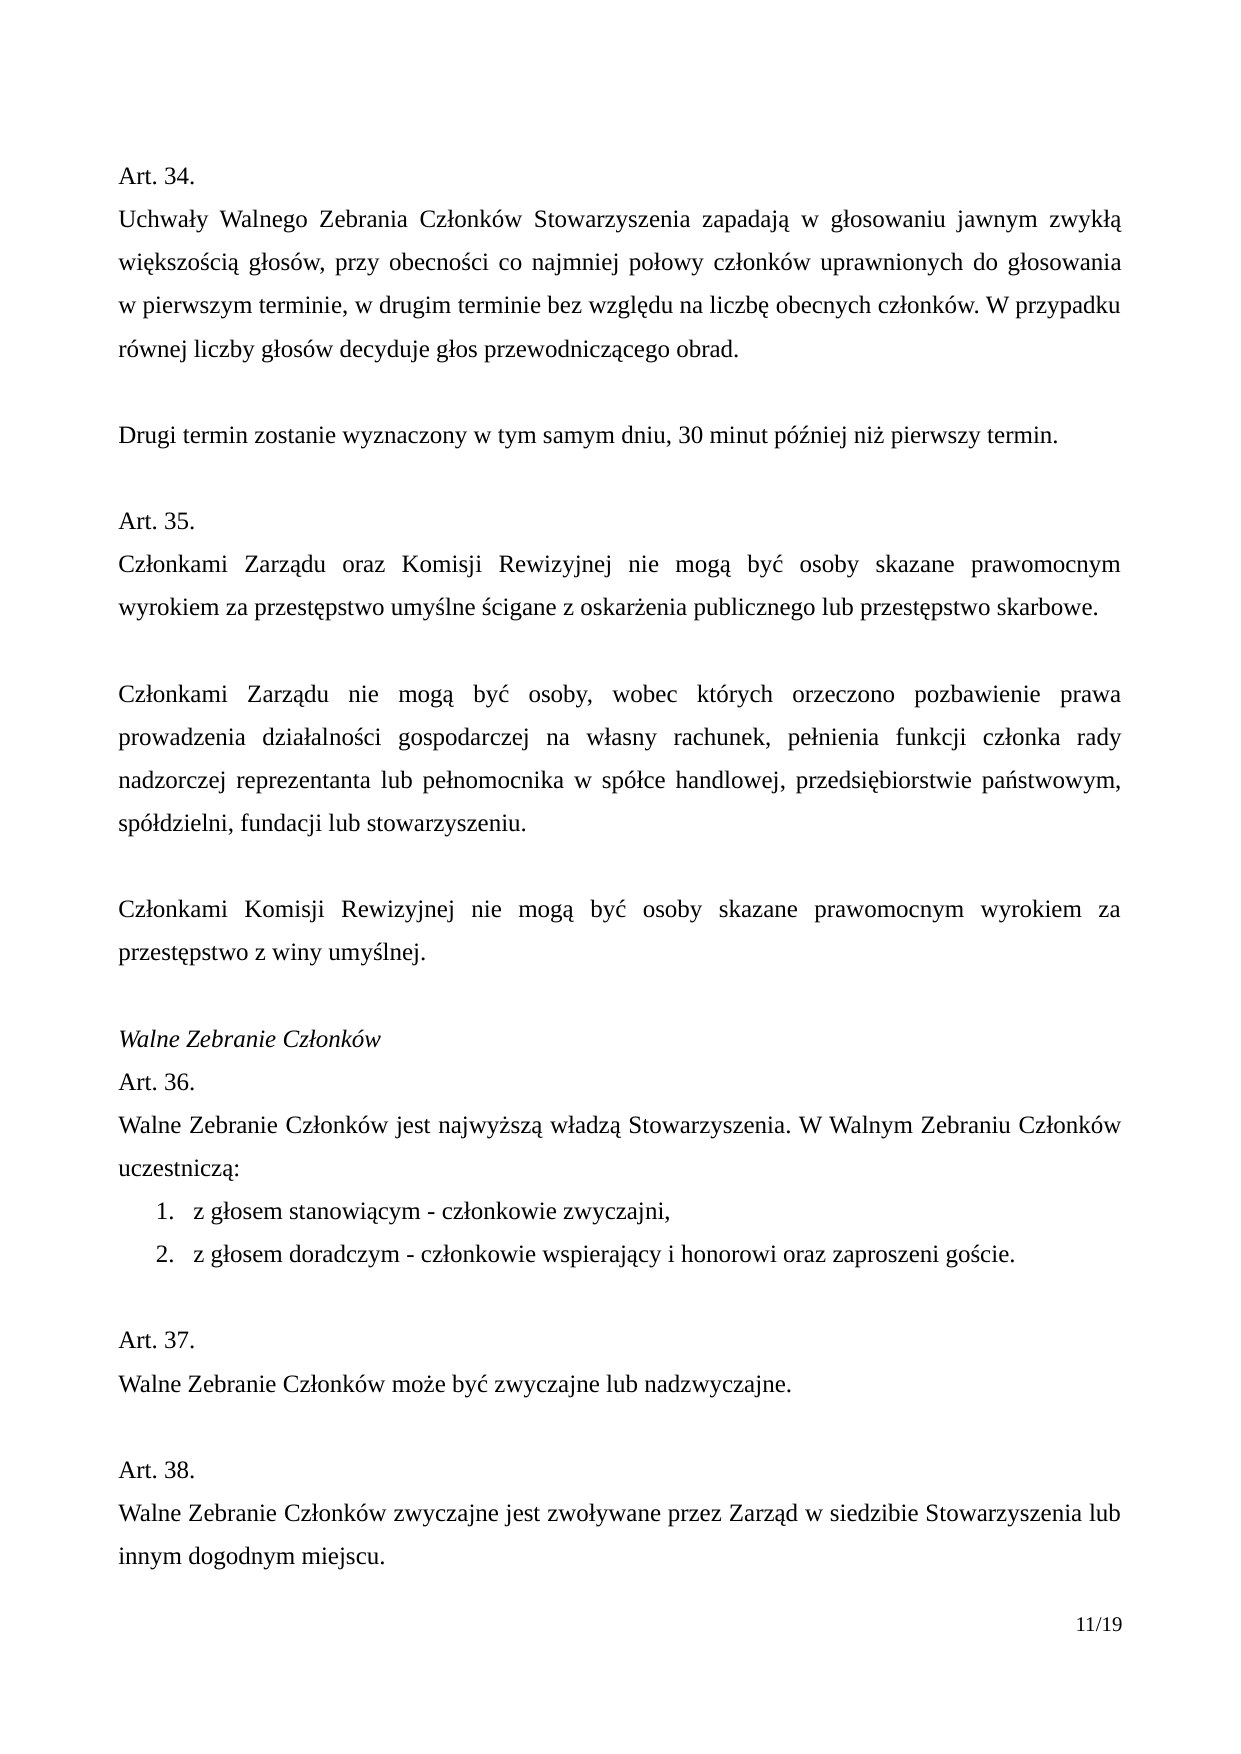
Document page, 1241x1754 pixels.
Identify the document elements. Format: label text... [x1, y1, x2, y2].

text Walne Zebranie Członków [118, 1024, 1122, 1052]
text Walne Zebranie Członków może być zwyczajne lub nadzwyczajne. [118, 1369, 1122, 1397]
text Członkami Komisji Rewizyjnej nie mogą być osoby skazane prawomocnym wyrokiem za przestępstwo z winy umyślnej. [118, 894, 1122, 966]
text Art. 35. [118, 506, 1122, 535]
text Art. 38. [118, 1455, 1122, 1484]
list z głosem doradczym - członkowie wspierający i honorowi oraz zaproszeni goście. [156, 1239, 1122, 1268]
text Walne Zebranie Członków zwyczajne jest zwoływane przez Zarząd w siedzibie Stowarzyszenia lub innym dogodnym miejscu. [118, 1498, 1122, 1570]
text Art. 34. [118, 161, 1122, 190]
text Art. 36. [118, 1067, 1122, 1096]
text Walne Zebranie Członków jest najwyższą władzą Stowarzyszenia. W Walnym Zebraniu Członków uczestniczą: [118, 1110, 1122, 1182]
text Art. 37. [118, 1326, 1122, 1354]
text Członkami Zarządu oraz Komisji Rewizyjnej nie mogą być osoby skazane prawomocnym wyrokiem za przestępstwo umyślne ścigane z oskarżenia publicznego lub przestępstwo skarbowe. [118, 549, 1122, 621]
text Uchwały Walnego Zebrania Członków Stowarzyszenia zapadają w głosowaniu jawnym zwykłą większością głosów, przy obecności co najmniej połowy członków uprawnionych do głosowania w pierwszym terminie, w drugim terminie bez względu na liczbę obecnych członków. W przypadku równej liczby głosów decyduje głos przewodniczącego obrad. [118, 204, 1122, 362]
list z głosem stanowiącym - członkowie zwyczajni, [156, 1196, 1122, 1225]
text Członkami Zarządu nie mogą być osoby, wobec których orzeczono pozbawienie prawa prowadzenia działalności gospodarczej na własny rachunek, pełnienia funkcji członka rady nadzorczej reprezentanta lub pełnomocnika w spółce handlowej, przedsiębiorstwie państwowym, spółdzielni, fundacji lub stowarzyszeniu. [118, 679, 1122, 837]
text Drugi termin zostanie wyznaczony w tym samym dniu, 30 minut później niż pierwszy termin. [118, 420, 1122, 449]
